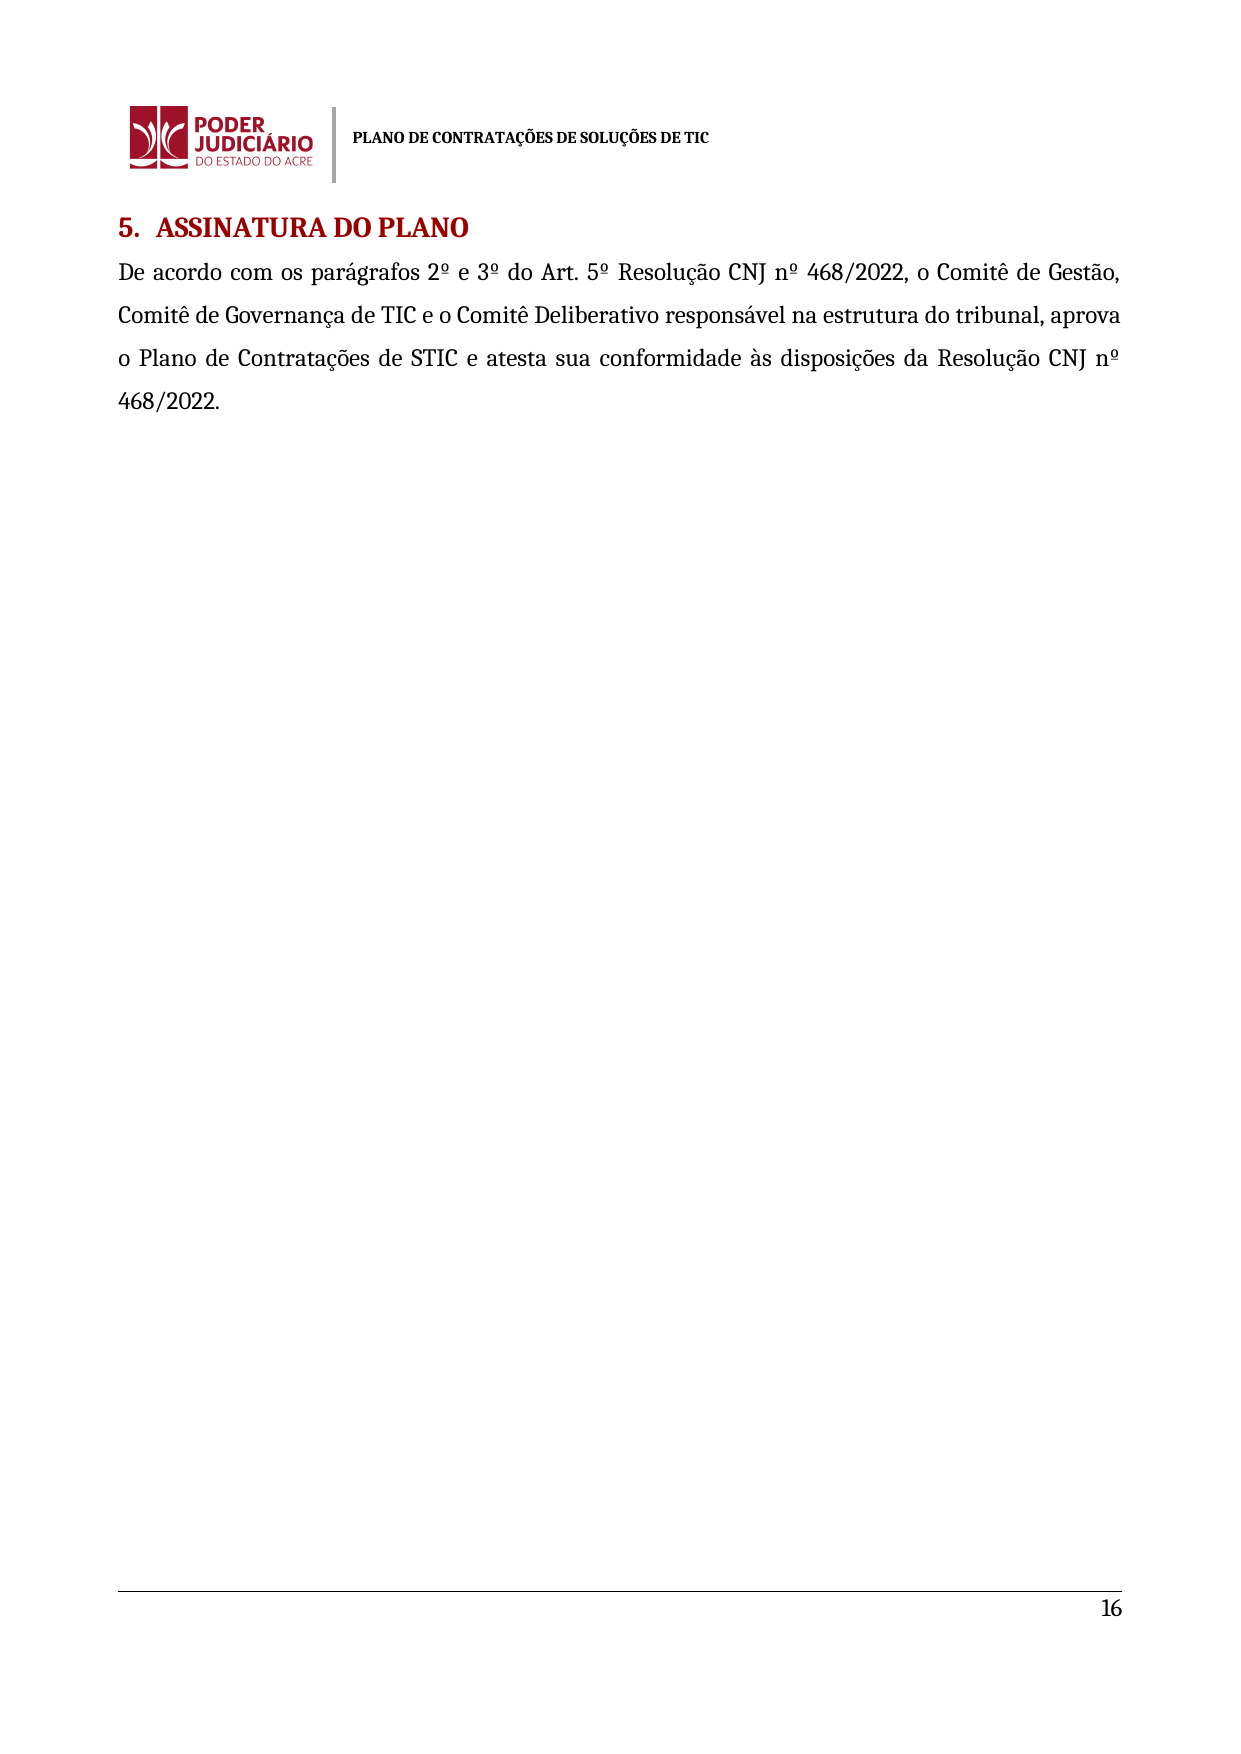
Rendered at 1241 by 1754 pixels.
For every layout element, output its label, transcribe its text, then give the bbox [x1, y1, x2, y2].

text De acordo com os parágrafos 2º e 3º do Art. 5º Resolução CNJ nº 468/2022, o Comitê de Gestão, Comitê de Governança de TIC e o Comitê Deliberativo responsável na estrutura do tribunal, aprova o Plano de Contratações de STIC e atesta sua conformidade às disposições da Resolução CNJ nº 468/2022. [118, 257, 1122, 416]
list Assinatura do Plano [118, 211, 1122, 245]
